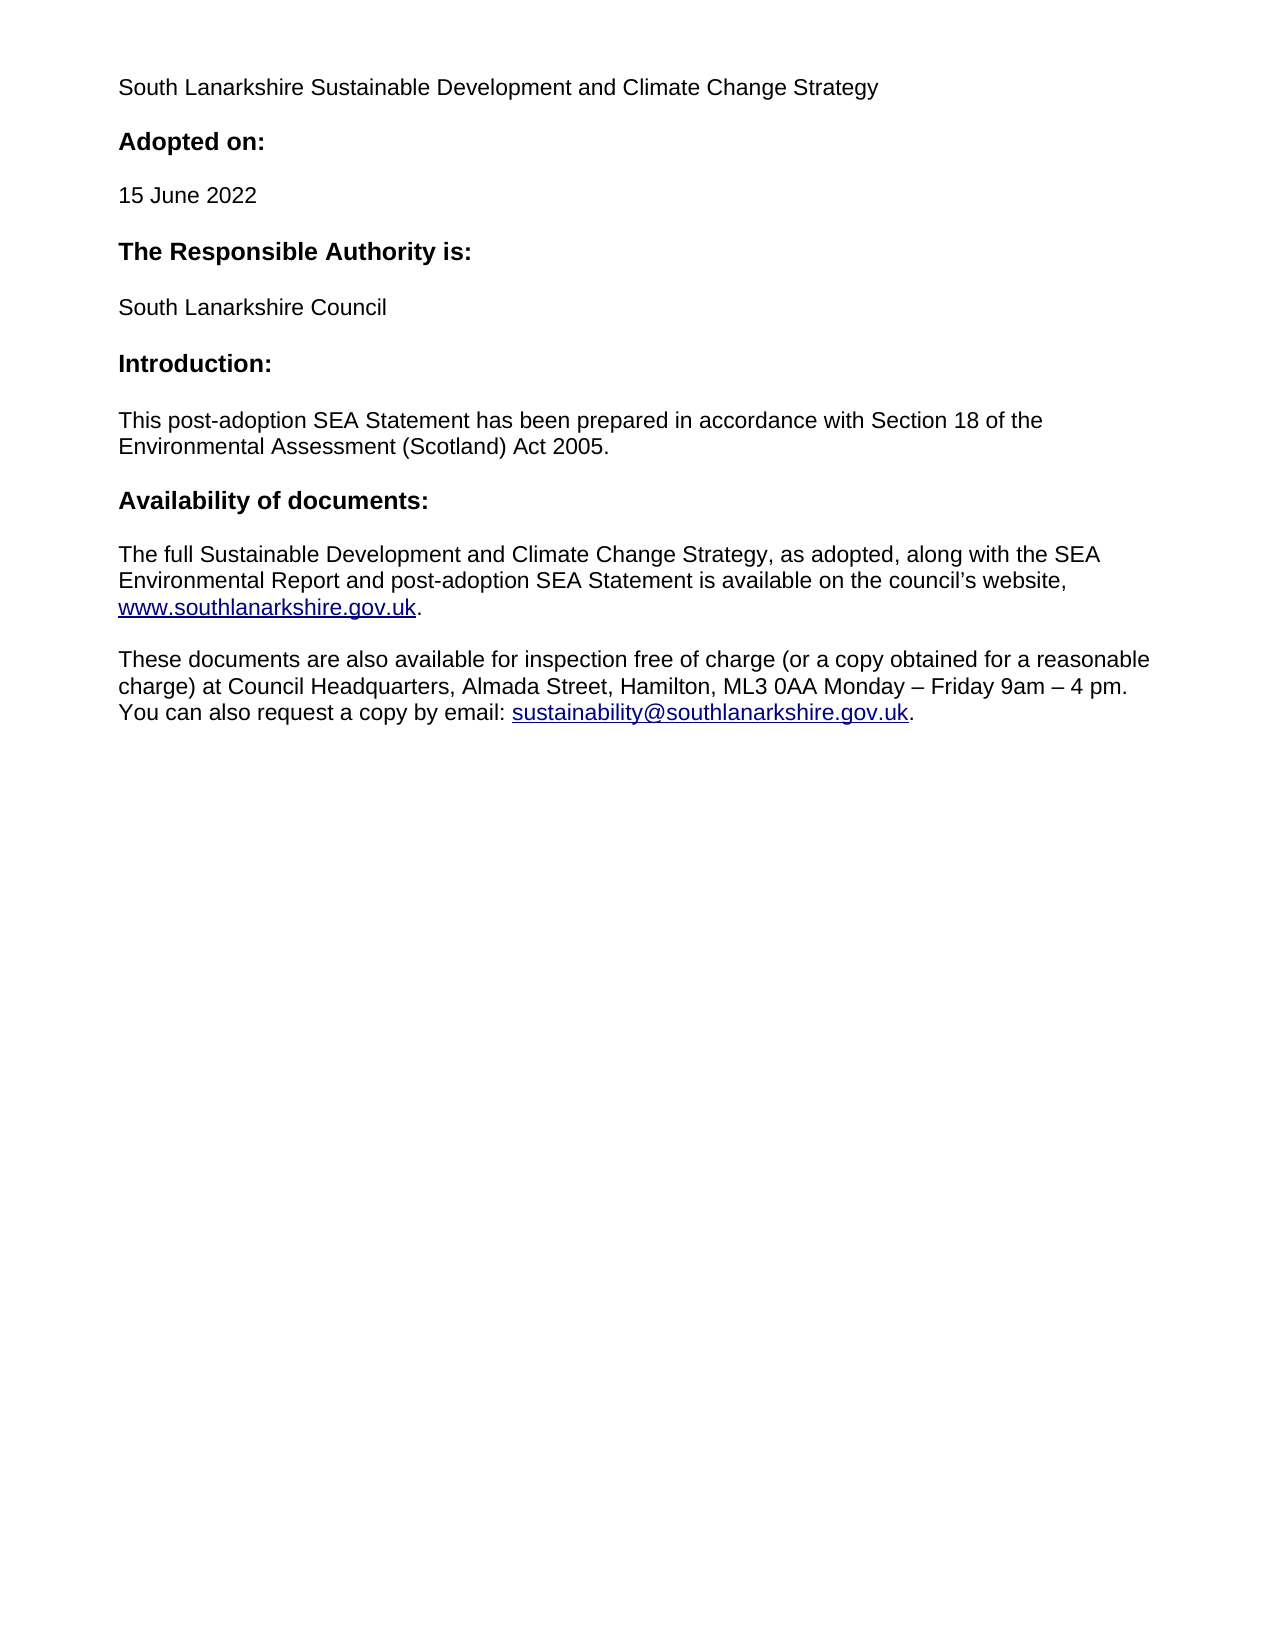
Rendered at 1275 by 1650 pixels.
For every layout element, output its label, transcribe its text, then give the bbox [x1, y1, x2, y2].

text These documents are also available for inspection free of charge (or a copy obtained for a reasonable charge) at Council Headquarters, Almada Street, Hamilton, ML3 0AA Monday – Friday 9am – 4 pm. You can also request a copy by email: sustainability@southlanarkshire.gov.uk. [118, 646, 1157, 726]
text Availability of documents: [118, 486, 1157, 515]
text 15 June 2022 [118, 182, 1157, 208]
text South Lanarkshire Council [118, 294, 1157, 321]
text Adopted on: [118, 127, 1157, 155]
text The full Sustainable Development and Climate Change Strategy, as adopted, along with the SEA Environmental Report and post-adoption SEA Statement is available on the council’s website, www.southlanarkshire.gov.uk. [118, 541, 1157, 620]
text South Lanarkshire Sustainable Development and Climate Change Strategy [118, 74, 1157, 100]
text This post-adoption SEA Statement has been prepared in accordance with Section 18 of the Environmental Assessment (Scotland) Act 2005. [118, 407, 1157, 459]
text Introduction: [118, 349, 1157, 378]
text The Responsible Authority is: [118, 237, 1157, 266]
